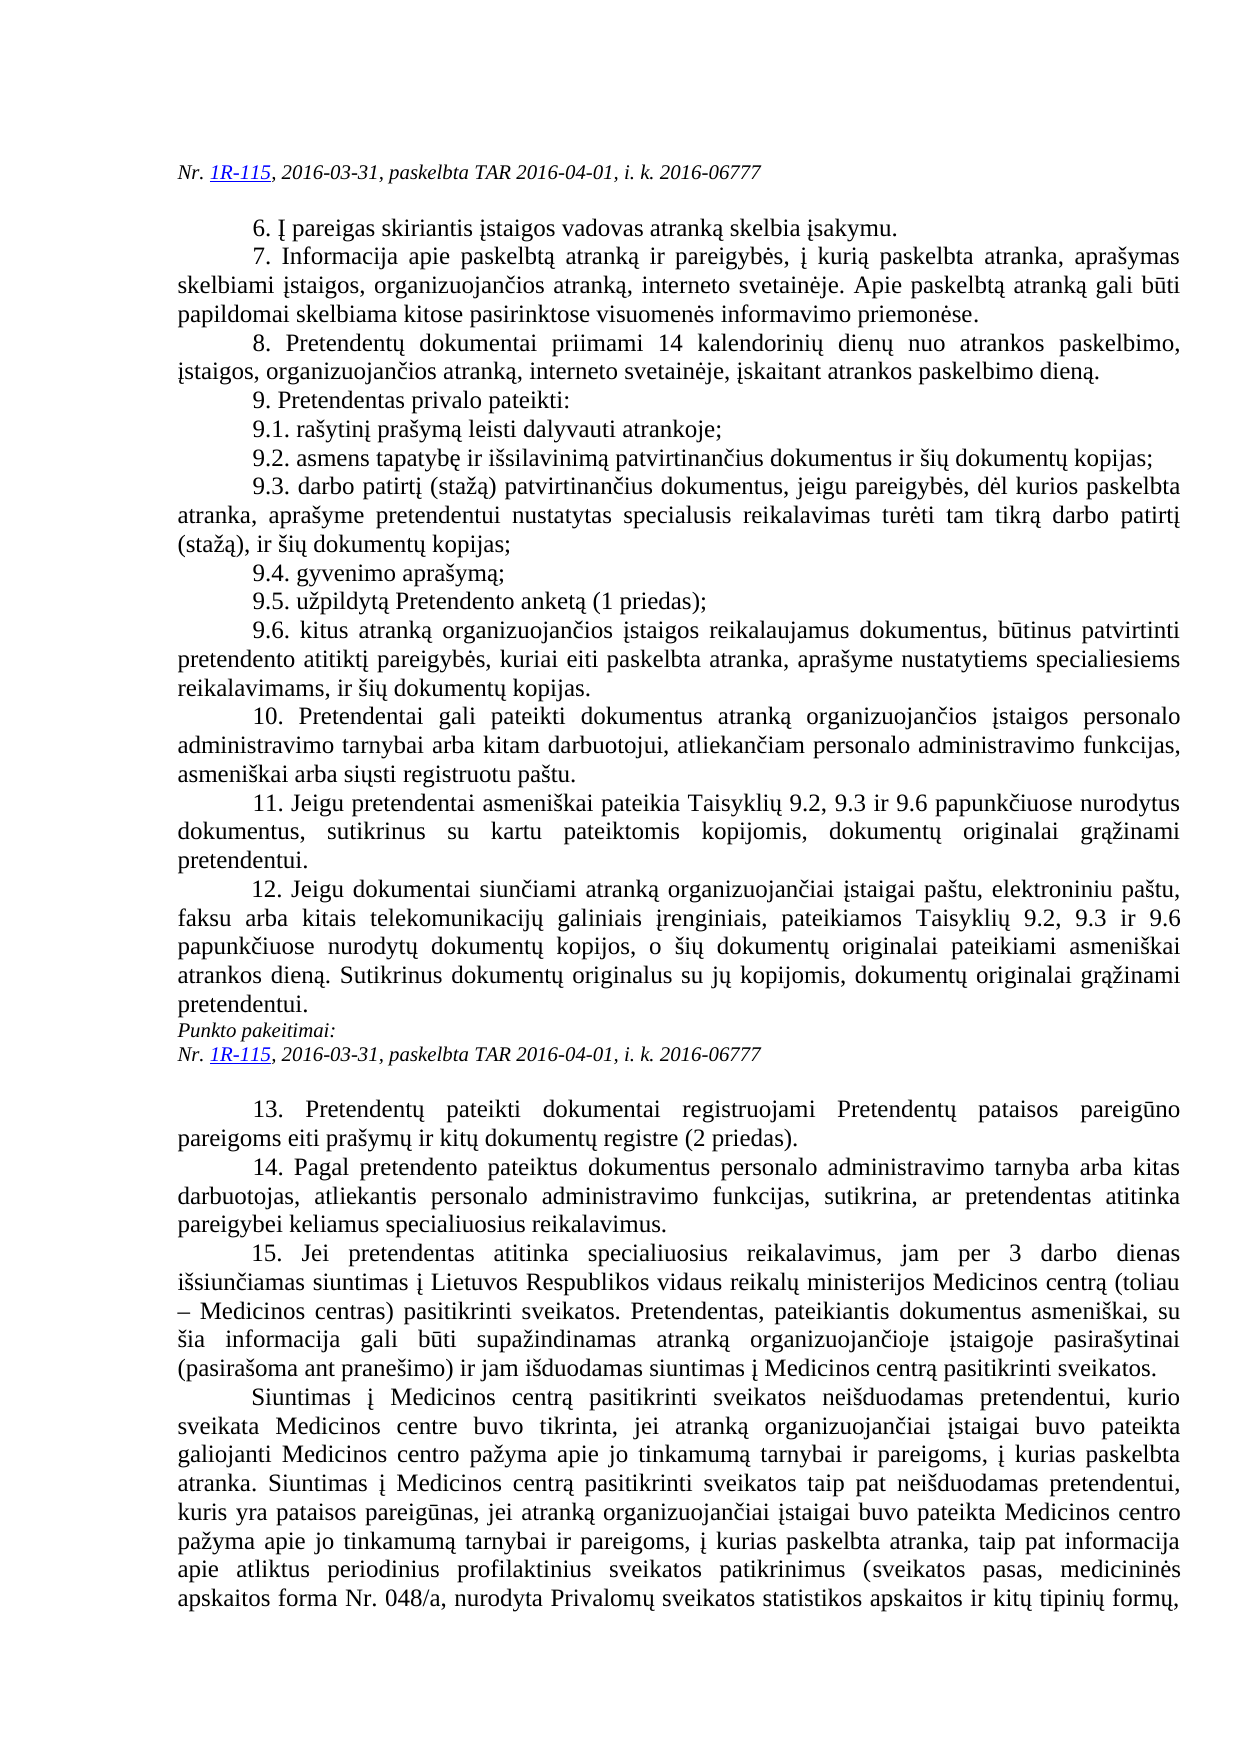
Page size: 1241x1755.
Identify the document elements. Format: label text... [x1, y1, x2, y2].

text 8. Pretendentų dokumentai priimami 14 kalendorinių dienų nuo atrankos paskelbimo, įstaigos, organizuojančios atranką, interneto svetainėje, įskaitant atrankos paskelbimo dieną. [177, 328, 1181, 385]
text 9.2. asmens tapatybę ir išsilavinimą patvirtinančius dokumentus ir šių dokumentų kopijas; [177, 443, 1181, 471]
text Nr. 1R-115, 2016-03-31, paskelbta TAR 2016-04-01, i. k. 2016-06777 [177, 1042, 1181, 1066]
text 15. Jei pretendentas atitinka specialiuosius reikalavimus, jam per 3 darbo dienas išsiunčiamas siuntimas į Lietuvos Respublikos vidaus reikalų ministerijos Medicinos centrą (toliau – Medicinos centras) pasitikrinti sveikatos. Pretendentas, pateikiantis dokumentus asmeniškai, su šia informacija gali būti supažindinamas atranką organizuojančioje įstaigoje pasirašytinai (pasirašoma ant pranešimo) ir jam išduodamas siuntimas į Medicinos centrą pasitikrinti sveikatos. [177, 1238, 1181, 1382]
text 9. Pretendentas privalo pateikti: [177, 385, 1181, 414]
text Nr. 1R-115, 2016-03-31, paskelbta TAR 2016-04-01, i. k. 2016-06777 [177, 160, 1181, 184]
text 14. Pagal pretendento pateiktus dokumentus personalo administravimo tarnyba arba kitas darbuotojas, atliekantis personalo administravimo funkcijas, sutikrina, ar pretendentas atitinka pareigybei keliamus specialiuosius reikalavimus. [177, 1152, 1181, 1238]
text 11. Jeigu pretendentai asmeniškai pateikia Taisyklių 9.2, 9.3 ir 9.6 papunkčiuose nurodytus dokumentus, sutikrinus su kartu pateiktomis kopijomis, dokumentų originalai grąžinami pretendentui. [177, 788, 1181, 874]
text 12. Jeigu dokumentai siunčiami atranką organizuojančiai įstaigai paštu, elektroniniu paštu, faksu arba kitais telekomunikacijų galiniais įrenginiais, pateikiamos Taisyklių 9.2, 9.3 ir 9.6 papunkčiuose nurodytų dokumentų kopijos, o šių dokumentų originalai pateikiami asmeniškai atrankos dieną. Sutikrinus dokumentų originalus su jų kopijomis, dokumentų originalai grąžinami pretendentui. [177, 874, 1181, 1018]
text 9.4. gyvenimo aprašymą; [177, 558, 1181, 586]
text 9.1. rašytinį prašymą leisti dalyvauti atrankoje; [177, 414, 1181, 443]
text Siuntimas į Medicinos centrą pasitikrinti sveikatos neišduodamas pretendentui, kurio sveikata Medicinos centre buvo tikrinta, jei atranką organizuojančiai įstaigai buvo pateikta galiojanti Medicinos centro pažyma apie jo tinkamumą tarnybai ir pareigoms, į kurias paskelbta atranka. Siuntimas į Medicinos centrą pasitikrinti sveikatos taip pat neišduodamas pretendentui, kuris yra pataisos pareigūnas, jei atranką organizuojančiai įstaigai buvo pateikta Medicinos centro pažyma apie jo tinkamumą tarnybai ir pareigoms, į kurias paskelbta atranka, taip pat informacija apie atliktus periodinius profilaktinius sveikatos patikrinimus (sveikatos pasas, medicininės apskaitos forma Nr. 048/a, nurodyta Privalomų sveikatos statistikos apskaitos ir kitų tipinių formų, [177, 1382, 1181, 1612]
text 9.6. kitus atranką organizuojančios įstaigos reikalaujamus dokumentus, būtinus patvirtinti pretendento atitiktį pareigybės, kuriai eiti paskelbta atranka, aprašyme nustatytiems specialiesiems reikalavimams, ir šių dokumentų kopijas. [177, 615, 1181, 701]
text 7. Informacija apie paskelbtą atranką ir pareigybės, į kurią paskelbta atranka, aprašymas skelbiami įstaigos, organizuojančios atranką, interneto svetainėje. Apie paskelbtą atranką gali būti papildomai skelbiama kitose pasirinktose visuomenės informavimo priemonėse. [177, 241, 1181, 328]
text 10. Pretendentai gali pateikti dokumentus atranką organizuojančios įstaigos personalo administravimo tarnybai arba kitam darbuotojui, atliekančiam personalo administravimo funkcijas, asmeniškai arba siųsti registruotu paštu. [177, 701, 1181, 788]
text 9.5. užpildytą Pretendento anketą (1 priedas); [177, 586, 1181, 615]
text 6. Į pareigas skiriantis įstaigos vadovas atranką skelbia įsakymu. [177, 213, 1181, 241]
text 13. Pretendentų pateikti dokumentai registruojami Pretendentų pataisos pareigūno pareigoms eiti prašymų ir kitų dokumentų registre (2 priedas). [177, 1094, 1181, 1152]
text Punkto pakeitimai: [177, 1018, 1181, 1042]
text 9.3. darbo patirtį (stažą) patvirtinančius dokumentus, jeigu pareigybės, dėl kurios paskelbta atranka, aprašyme pretendentui nustatytas specialusis reikalavimas turėti tam tikrą darbo patirtį (stažą), ir šių dokumentų kopijas; [177, 471, 1181, 558]
